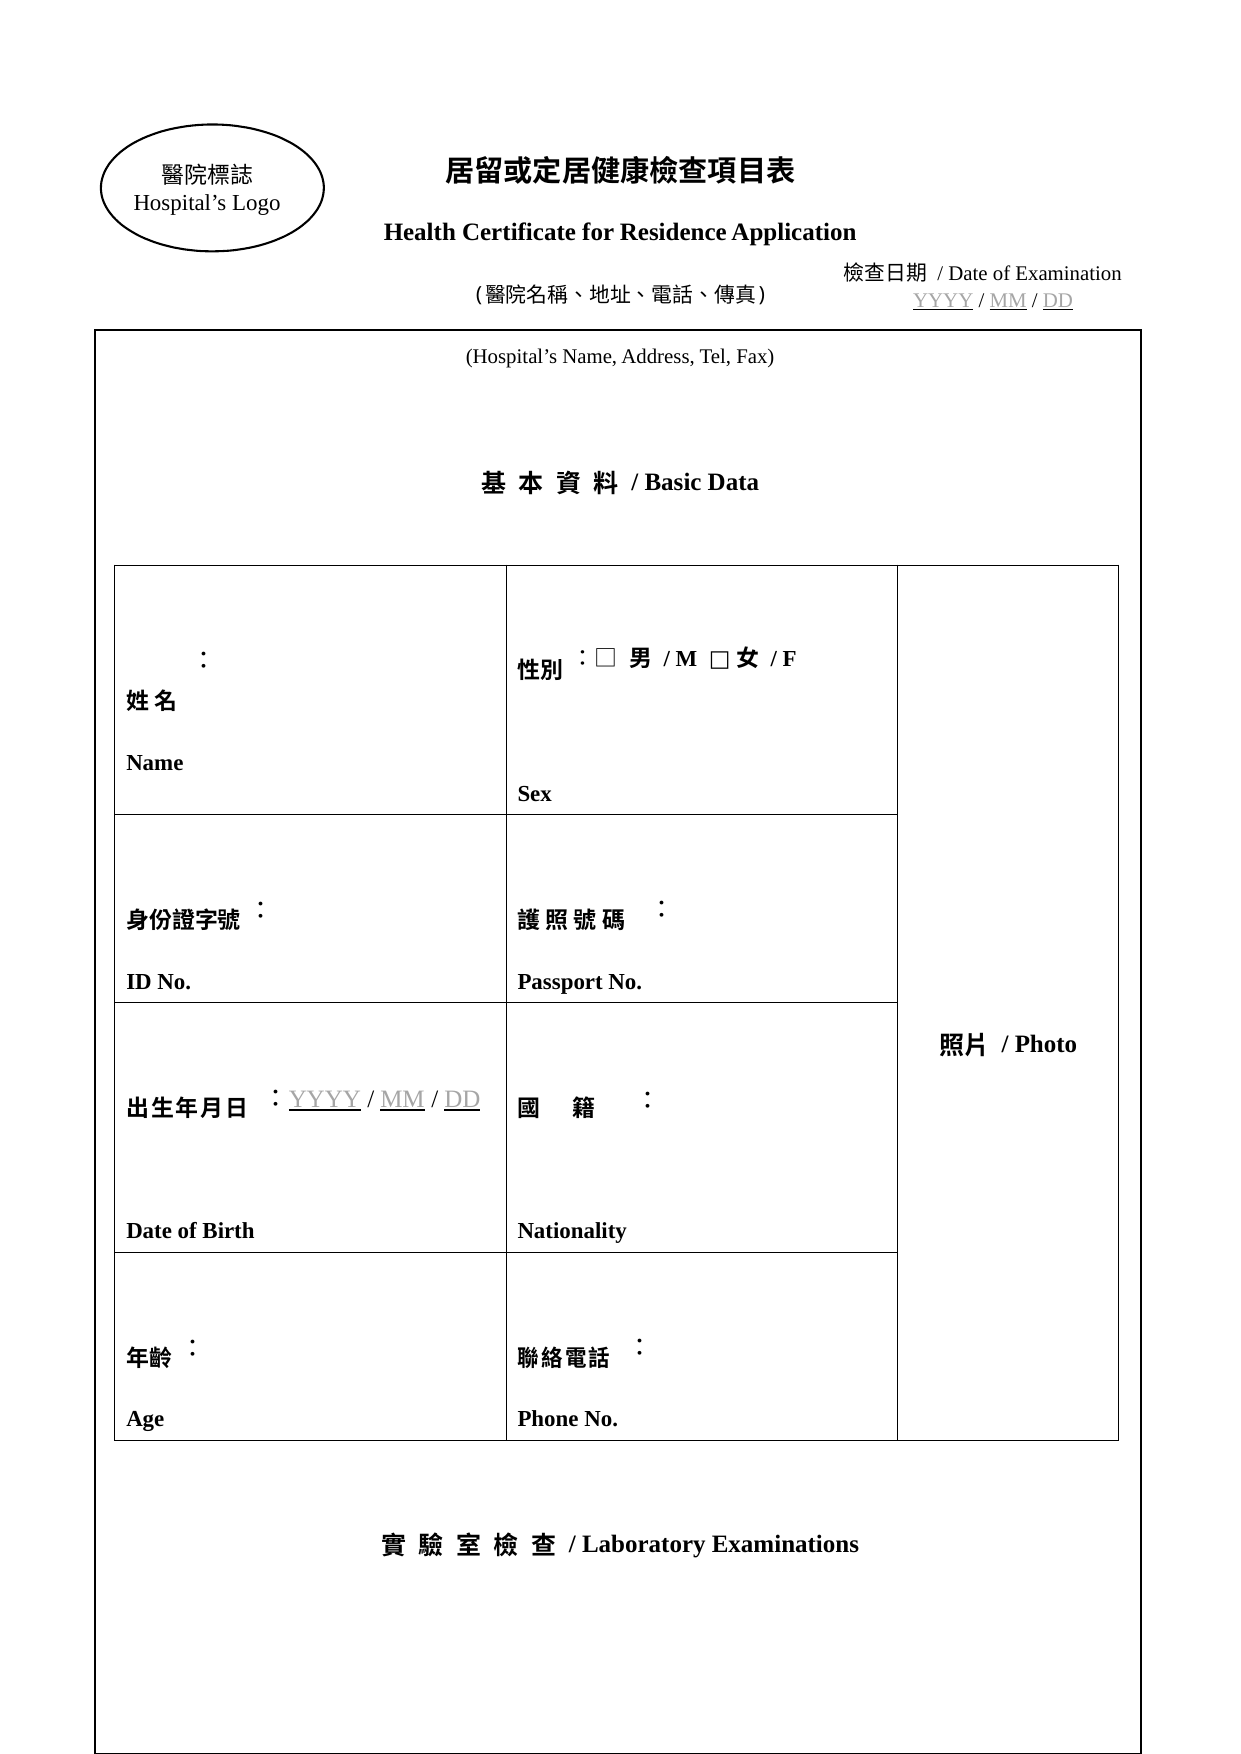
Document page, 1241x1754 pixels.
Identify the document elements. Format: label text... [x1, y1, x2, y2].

text (Hospital’s Name, Address, Tel, Fax) [100, 331, 1140, 377]
table_cell 護照號碼 Passport No. [507, 815, 897, 1002]
text 實 驗 室 檢 查 / Laboratory Examinations [100, 1502, 1140, 1564]
text 居留或定居健康檢查項目表 [100, 127, 170, 179]
text (醫院名稱、地址、電話、傳真) [100, 252, 1140, 314]
text Health Certificate for Residence Application [100, 197, 189, 252]
table_header 姓名 Name [115, 566, 506, 814]
text 居留或定居健康檢查項目表 [255, 127, 1140, 189]
table_cell 出生年月日 Date of Birth [115, 1003, 506, 1252]
text 檢查日期 / Date of Examination [830, 258, 1134, 286]
table_cell 年齡 Age [115, 1253, 506, 1439]
text 基 本 資 料 / Basic Data [100, 439, 1140, 502]
text YYYY / MM / DD [830, 286, 1134, 313]
text Health Certificate for Residence Application [103, 189, 322, 250]
table_header 性別 Sex [507, 566, 897, 814]
text Health Certificate for Residence Application [236, 189, 1140, 252]
table_cell 身份證字號 ID No. [115, 815, 506, 1002]
table_cell 國籍 Nationality [507, 1003, 897, 1252]
table_cell 聯絡電話 Phone No. [507, 1253, 897, 1439]
table_header 照片 / Photo [898, 566, 1118, 1439]
text [100, 314, 1140, 329]
text 居留或定居健康檢查項目表 [102, 127, 322, 189]
